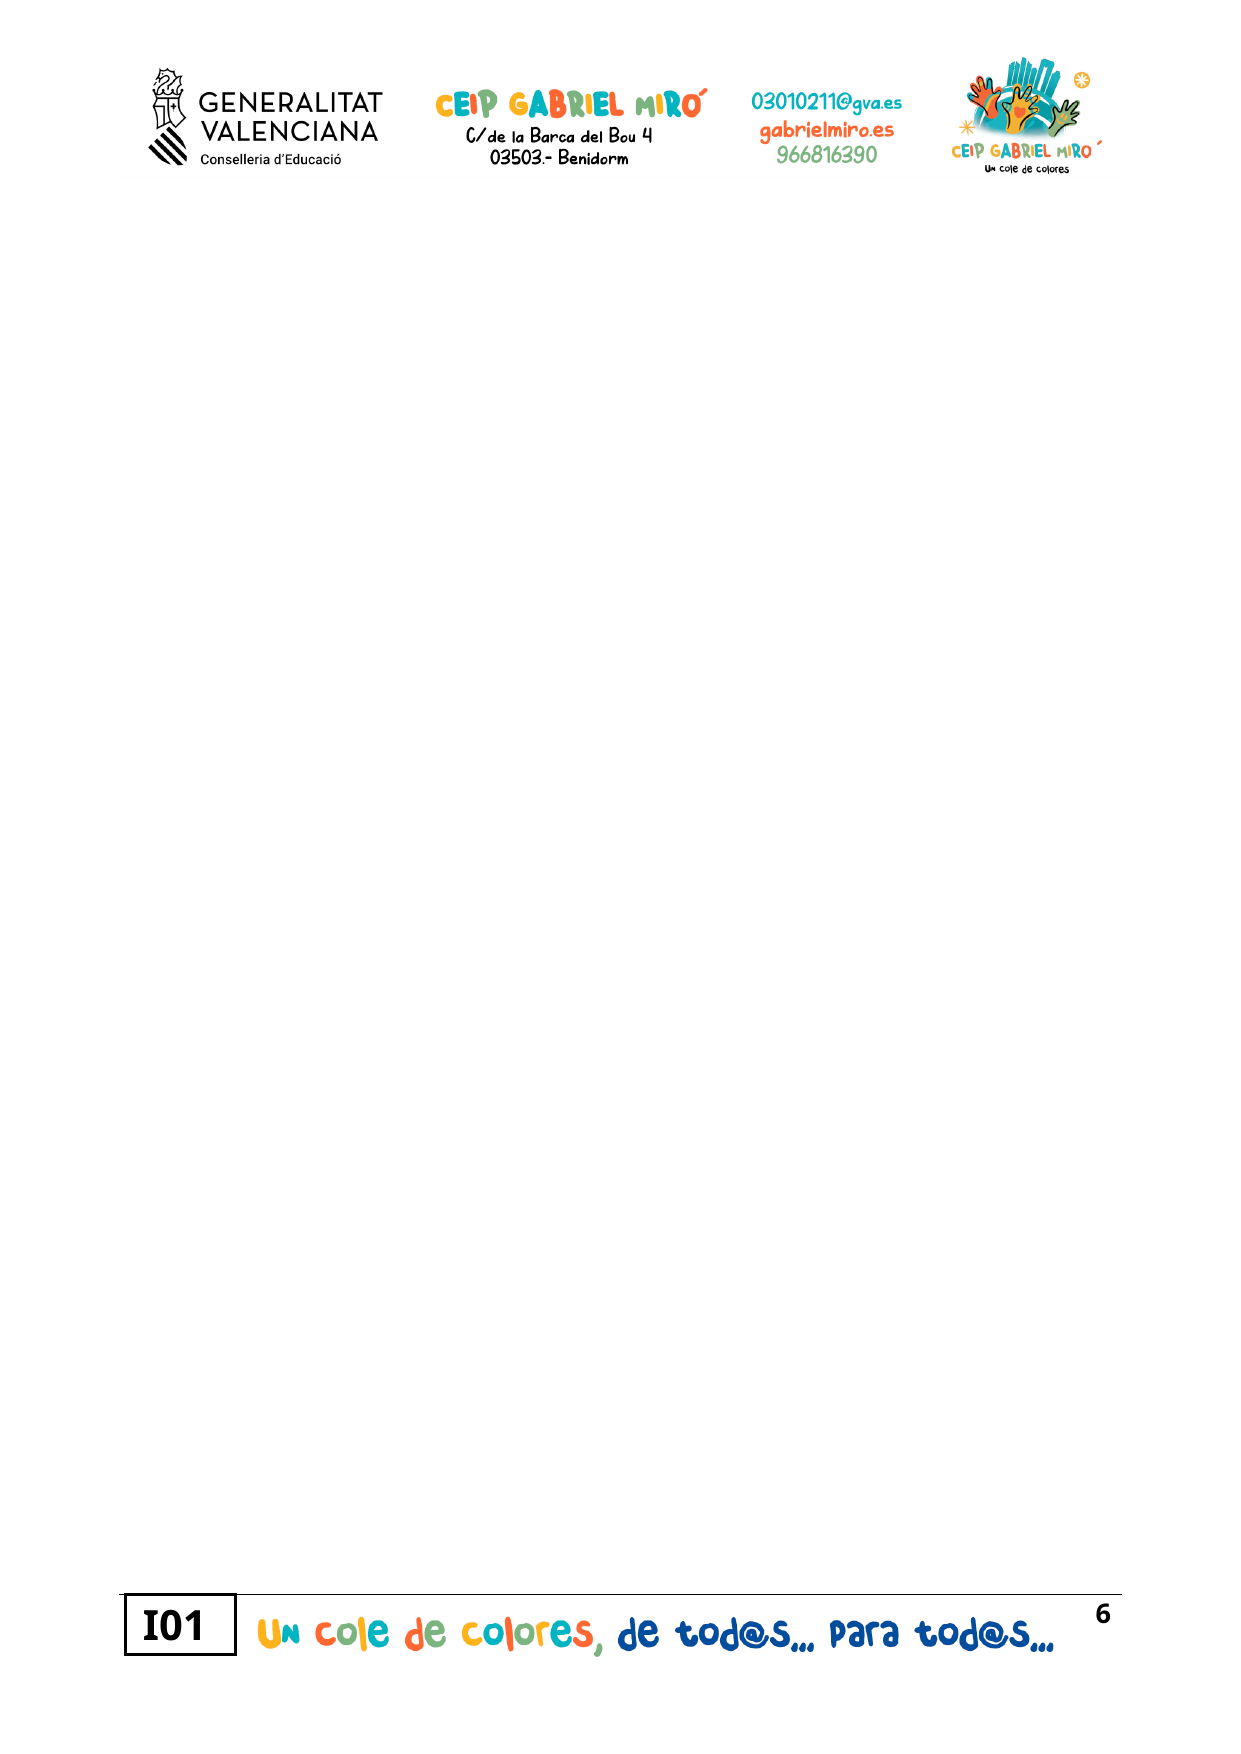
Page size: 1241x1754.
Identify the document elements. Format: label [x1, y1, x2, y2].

picture [118, 53, 1123, 179]
picture [252, 1603, 1063, 1669]
